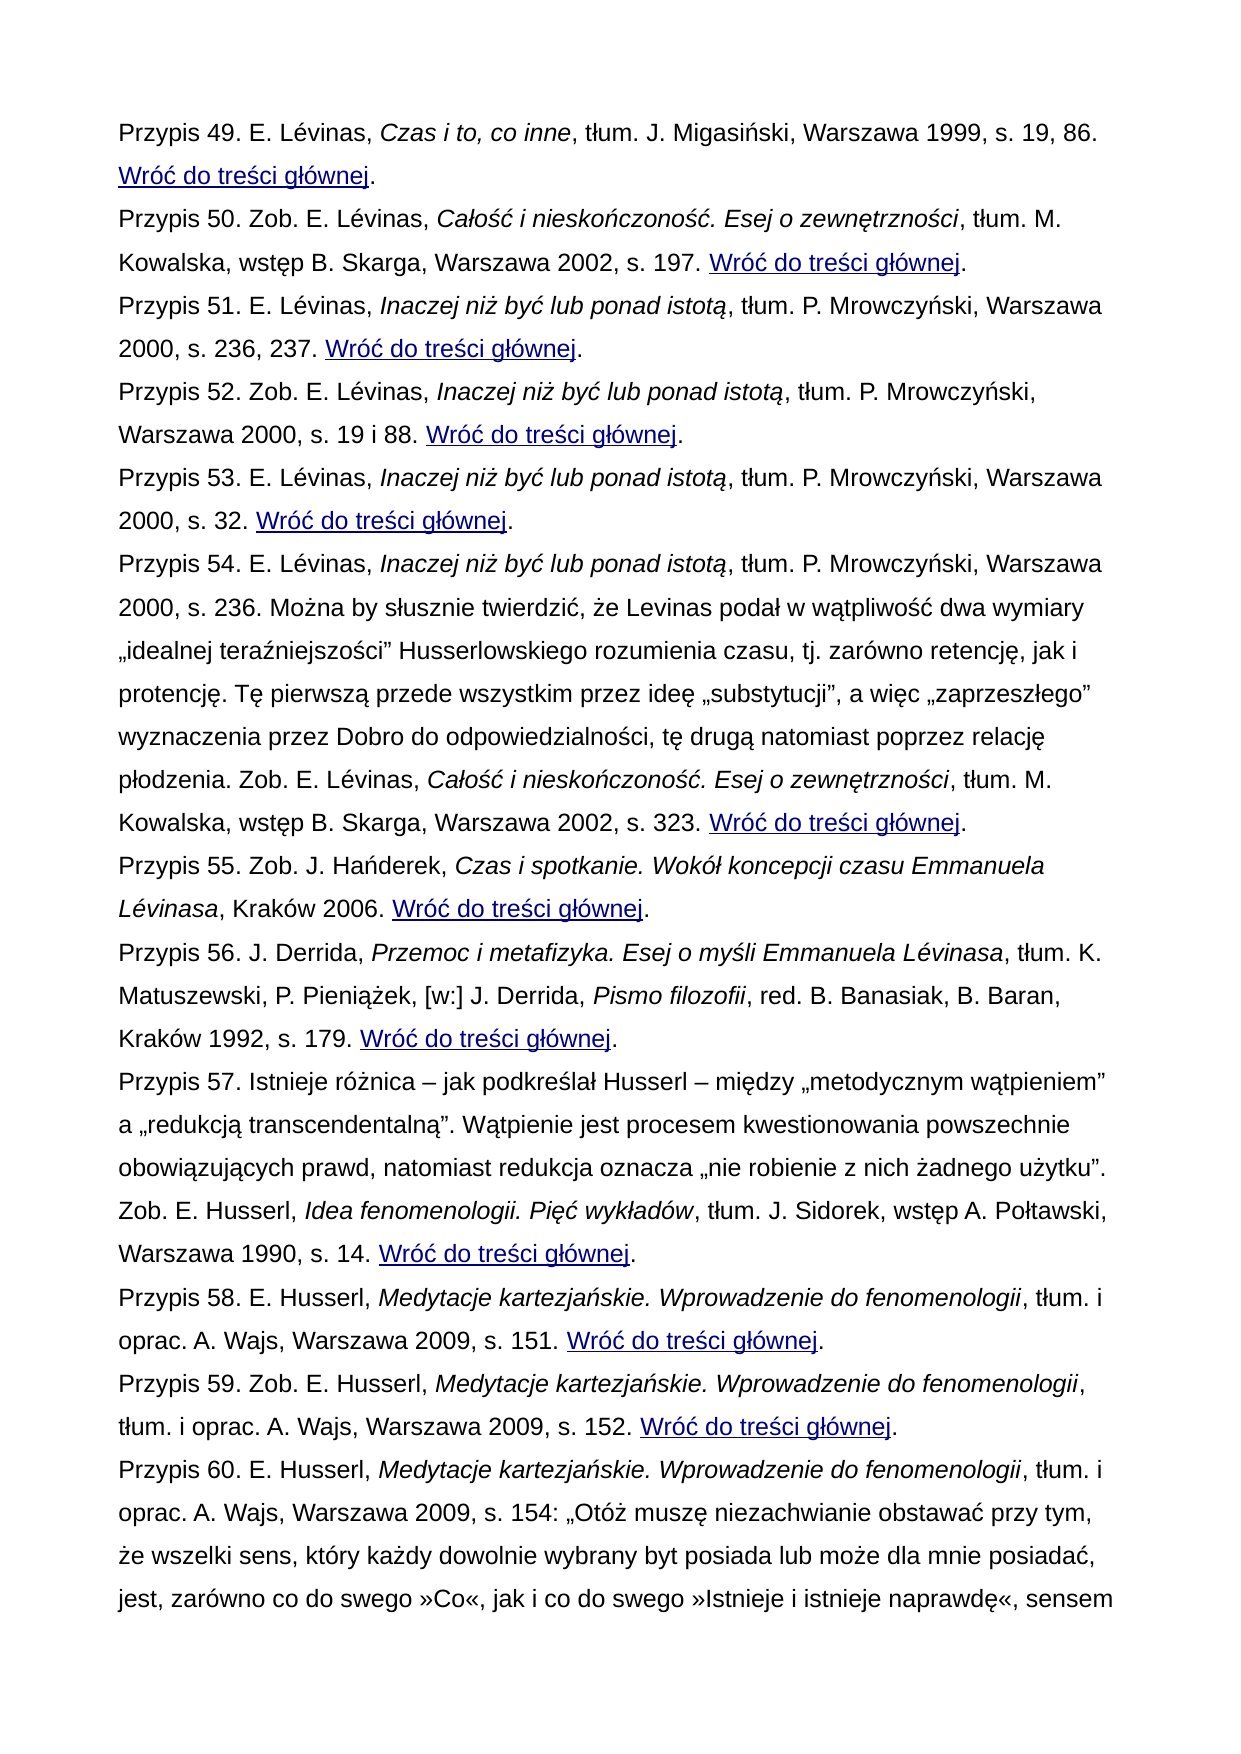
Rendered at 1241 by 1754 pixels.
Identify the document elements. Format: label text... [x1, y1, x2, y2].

text Przypis 54. E. Lévinas, Inaczej niż być lub ponad istotą, tłum. P. Mrowczyński, Warszawa 2000, s. 236. Można by słusznie twierdzić, że Levinas podał w wątpliwość dwa wymiary „idealnej teraźniejszości” Husserlowskiego rozumienia czasu, tj. zarówno retencję, jak i protencję. Tę pierwszą przede wszystkim przez ideę „substytucji”, a więc „zaprzeszłego” wyznaczenia przez Dobro do odpowiedzialności, tę drugą natomiast poprzez relację płodzenia. Zob. E. Lévinas, Całość i nieskończoność. Esej o zewnętrzności, tłum. M. Kowalska, wstęp B. Skarga, Warszawa 2002, s. 323. Wróć do treści głównej. [118, 549, 1122, 837]
text Przypis 52. Zob. E. Lévinas, Inaczej niż być lub ponad istotą, tłum. P. Mrowczyński, Warszawa 2000, s. 19 i 88. Wróć do treści głównej. [118, 377, 1122, 449]
text Przypis 60. E. Husserl, Medytacje kartezjańskie. Wprowadzenie do fenomenologii, tłum. i oprac. A. Wajs, Warszawa 2009, s. 154: „Otóż muszę niezachwianie obstawać przy tym, że wszelki sens, który każdy dowolnie wybrany byt posiada lub może dla mnie posiadać, jest, zarówno co do swego »Co«, jak i co do swego »Istnieje i istnieje naprawdę«, sensem [118, 1455, 1122, 1613]
text Przypis 49. E. Lévinas, Czas i to, co inne, tłum. J. Migasiński, Warszawa 1999, s. 19, 86. Wróć do treści głównej. [118, 118, 1122, 190]
text Przypis 56. J. Derrida, Przemoc i metafizyka. Esej o myśli Emmanuela Lévinasa, tłum. K. Matuszewski, P. Pieniążek, [w:] J. Derrida, Pismo filozofii, red. B. Banasiak, B. Baran, Kraków 1992, s. 179. Wróć do treści głównej. [118, 937, 1122, 1052]
text Przypis 53. E. Lévinas, Inaczej niż być lub ponad istotą, tłum. P. Mrowczyński, Warszawa 2000, s. 32. Wróć do treści głównej. [118, 463, 1122, 535]
text Przypis 50. Zob. E. Lévinas, Całość i nieskończoność. Esej o zewnętrzności, tłum. M. Kowalska, wstęp B. Skarga, Warszawa 2002, s. 197. Wróć do treści głównej. [118, 204, 1122, 276]
text Przypis 55. Zob. J. Hańderek, Czas i spotkanie. Wokół koncepcji czasu Emmanuela Lévinasa, Kraków 2006. Wróć do treści głównej. [118, 851, 1122, 923]
text Przypis 57. Istnieje różnica – jak podkreślał Husserl – między „metodycznym wątpieniem” a „redukcją transcendentalną”. Wątpienie jest procesem kwestionowania powszechnie obowiązujących prawd, natomiast redukcja oznacza „nie robienie z nich żadnego użytku”. Zob. E. Husserl, Idea fenomenologii. Pięć wykładów, tłum. J. Sidorek, wstęp A. Połtawski, Warszawa 1990, s. 14. Wróć do treści głównej. [118, 1067, 1122, 1268]
text Przypis 58. E. Husserl, Medytacje kartezjańskie. Wprowadzenie do fenomenologii, tłum. i oprac. A. Wajs, Warszawa 2009, s. 151. Wróć do treści głównej. [118, 1282, 1122, 1354]
text Przypis 59. Zob. E. Husserl, Medytacje kartezjańskie. Wprowadzenie do fenomenologii, tłum. i oprac. A. Wajs, Warszawa 2009, s. 152. Wróć do treści głównej. [118, 1369, 1122, 1441]
text Przypis 51. E. Lévinas, Inaczej niż być lub ponad istotą, tłum. P. Mrowczyński, Warszawa 2000, s. 236, 237. Wróć do treści głównej. [118, 291, 1122, 362]
